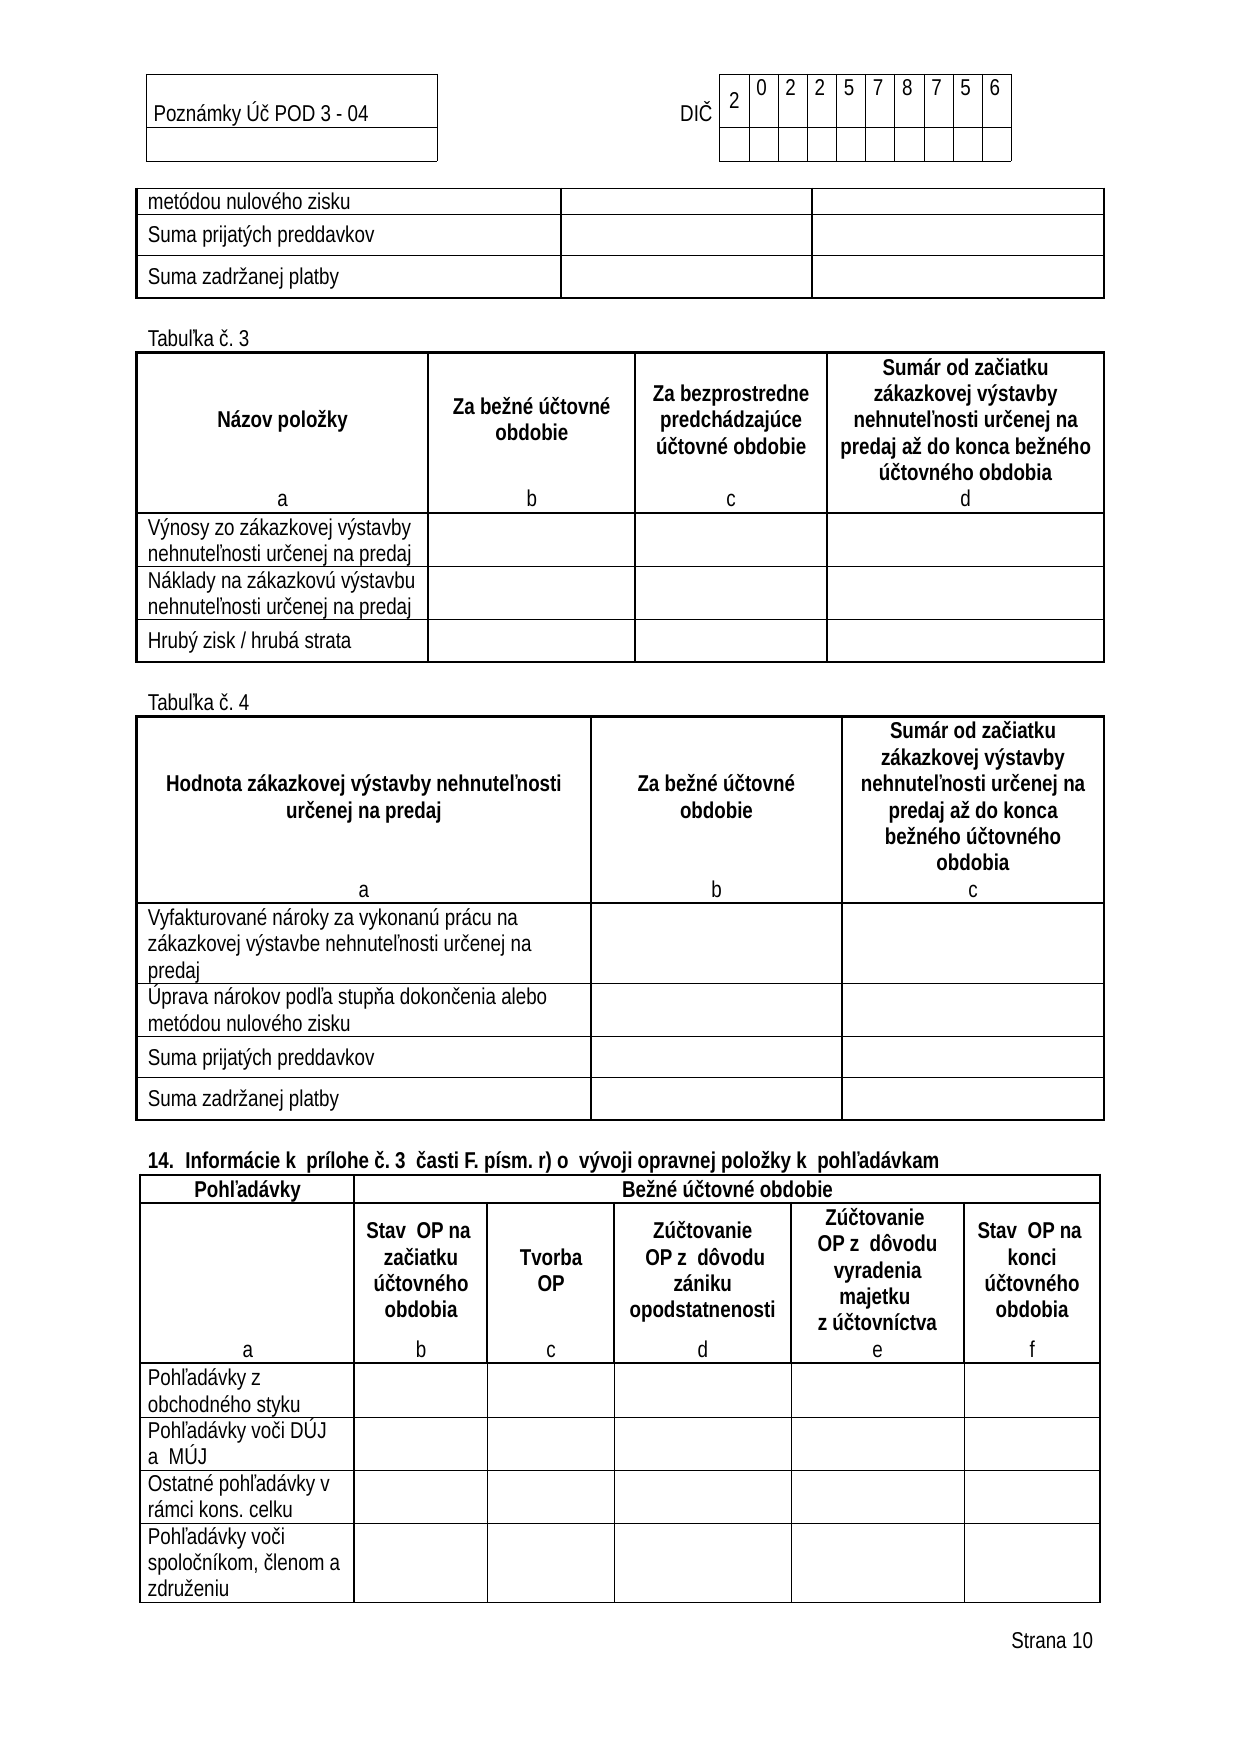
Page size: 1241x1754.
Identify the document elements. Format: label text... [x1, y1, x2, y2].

table_header Bežné účtovné obdobie [355, 1176, 1099, 1202]
table_cell [562, 189, 811, 214]
table_cell metódou nulového zisku [138, 189, 560, 214]
table_cell [429, 620, 634, 661]
table_cell [792, 1524, 964, 1602]
table_cell [488, 1471, 614, 1522]
table_cell Zúčtovanie OP z dôvodu zániku opodstatnenosti [615, 1204, 790, 1336]
table_cell Stav OP na konci účtovného obdobia [965, 1204, 1099, 1336]
table_cell Ostatné pohľadávky v rámci kons. celku [141, 1471, 353, 1522]
table_header Hodnota zákazkovej výstavby nehnuteľnosti určenej na predaj [138, 718, 590, 876]
subtitle Informácie k prílohe č. 3 časti F. písm. r) o vývoji opravnej položky k pohľadávkam [148, 1147, 1093, 1173]
table_cell b [592, 876, 841, 902]
table_cell [965, 1524, 1099, 1602]
table_cell [355, 1418, 487, 1470]
table_cell c [843, 876, 1103, 902]
table_cell Vyfakturované nároky za vykonanú prácu na zákazkovej výstavbe nehnuteľnosti určenej na predaj [138, 904, 590, 983]
table_header Za bezprostredne predchádzajúce účtovné obdobie [636, 354, 826, 485]
table_cell Hrubý zisk / hrubá strata [138, 620, 427, 661]
table_cell [813, 256, 1103, 297]
table_cell a [138, 485, 427, 512]
table_cell [592, 1078, 841, 1119]
table_cell [813, 189, 1103, 214]
table_cell c [636, 485, 826, 512]
table_cell [636, 514, 826, 566]
table_cell [813, 215, 1103, 255]
table_cell d [615, 1336, 790, 1362]
table_cell [965, 1471, 1099, 1522]
table_cell [429, 567, 634, 619]
table_cell [488, 1524, 614, 1602]
table_cell Tvorba OP [488, 1204, 613, 1336]
table_cell [828, 567, 1103, 619]
table_cell Výnosy zo zákazkovej výstavby nehnuteľnosti určenej na predaj [138, 514, 427, 566]
table_cell [615, 1364, 791, 1417]
table_cell a [141, 1336, 353, 1362]
table_cell [615, 1524, 791, 1602]
table_cell [562, 256, 811, 297]
table_cell [792, 1471, 964, 1522]
text Tabuľka č. 3 [148, 325, 1093, 351]
table_cell Suma zadržanej platby [138, 256, 560, 297]
table_header Za bežné účtovné obdobie [592, 718, 841, 876]
table_cell [141, 1204, 353, 1336]
table_cell [355, 1524, 487, 1602]
table_cell c [488, 1336, 613, 1362]
table_header Za bežné účtovné obdobie [429, 354, 634, 485]
table_cell b [355, 1336, 486, 1362]
table_cell Pohľadávky voči spoločníkom, členom a združeniu [141, 1524, 353, 1602]
subtitle Tabuľka č. 4 [148, 689, 1093, 715]
table_header Sumár od začiatku zákazkovej výstavby nehnuteľnosti určenej na predaj až do konca bežného účtovného obdobia [843, 718, 1103, 876]
table_cell [843, 1078, 1103, 1119]
table_cell [615, 1471, 791, 1522]
table_cell d [828, 485, 1103, 512]
table_cell [355, 1471, 487, 1522]
table_cell [965, 1364, 1099, 1417]
table_cell b [429, 485, 634, 512]
table_cell [792, 1364, 964, 1417]
table_cell e [792, 1336, 963, 1362]
table_cell [615, 1418, 791, 1470]
table_header Názov položky [138, 354, 427, 485]
table_cell Zúčtovanie OP z dôvodu vyradenia majetku z účtovníctva [792, 1204, 963, 1336]
table_cell [488, 1418, 614, 1470]
table_cell [592, 984, 841, 1036]
table_cell [828, 514, 1103, 566]
table_cell [592, 904, 841, 983]
table_cell Úprava nárokov podľa stupňa dokončenia alebo metódou nulového zisku [138, 984, 590, 1036]
table_cell Náklady na zákazkovú výstavbu nehnuteľnosti určenej na predaj [138, 567, 427, 619]
table_cell [843, 1037, 1103, 1077]
table_cell Pohľadávky voči DÚJ a MÚJ [141, 1418, 353, 1470]
table_cell f [965, 1336, 1099, 1362]
table_cell [488, 1364, 614, 1417]
table_cell [429, 514, 634, 566]
table_cell [828, 620, 1103, 661]
table_cell Suma prijatých preddavkov [138, 215, 560, 255]
table_cell [843, 904, 1103, 983]
table_cell [965, 1418, 1099, 1470]
table_cell Suma prijatých preddavkov [138, 1037, 590, 1077]
table_cell [355, 1364, 487, 1417]
table_cell Pohľadávky z obchodného styku [141, 1364, 353, 1417]
table_header Pohľadávky [141, 1176, 353, 1202]
table_cell [562, 215, 811, 255]
table_cell [792, 1418, 964, 1470]
table_cell Stav OP na začiatku účtovného obdobia [355, 1204, 486, 1336]
table_cell [592, 1037, 841, 1077]
table_cell [636, 567, 826, 619]
table_header Sumár od začiatku zákazkovej výstavby nehnuteľnosti určenej na predaj až do konca bežného účtovného obdobia [828, 354, 1103, 485]
table_cell Suma zadržanej platby [138, 1078, 590, 1119]
table_cell a [138, 876, 590, 902]
table_cell [843, 984, 1103, 1036]
table_cell [636, 620, 826, 661]
